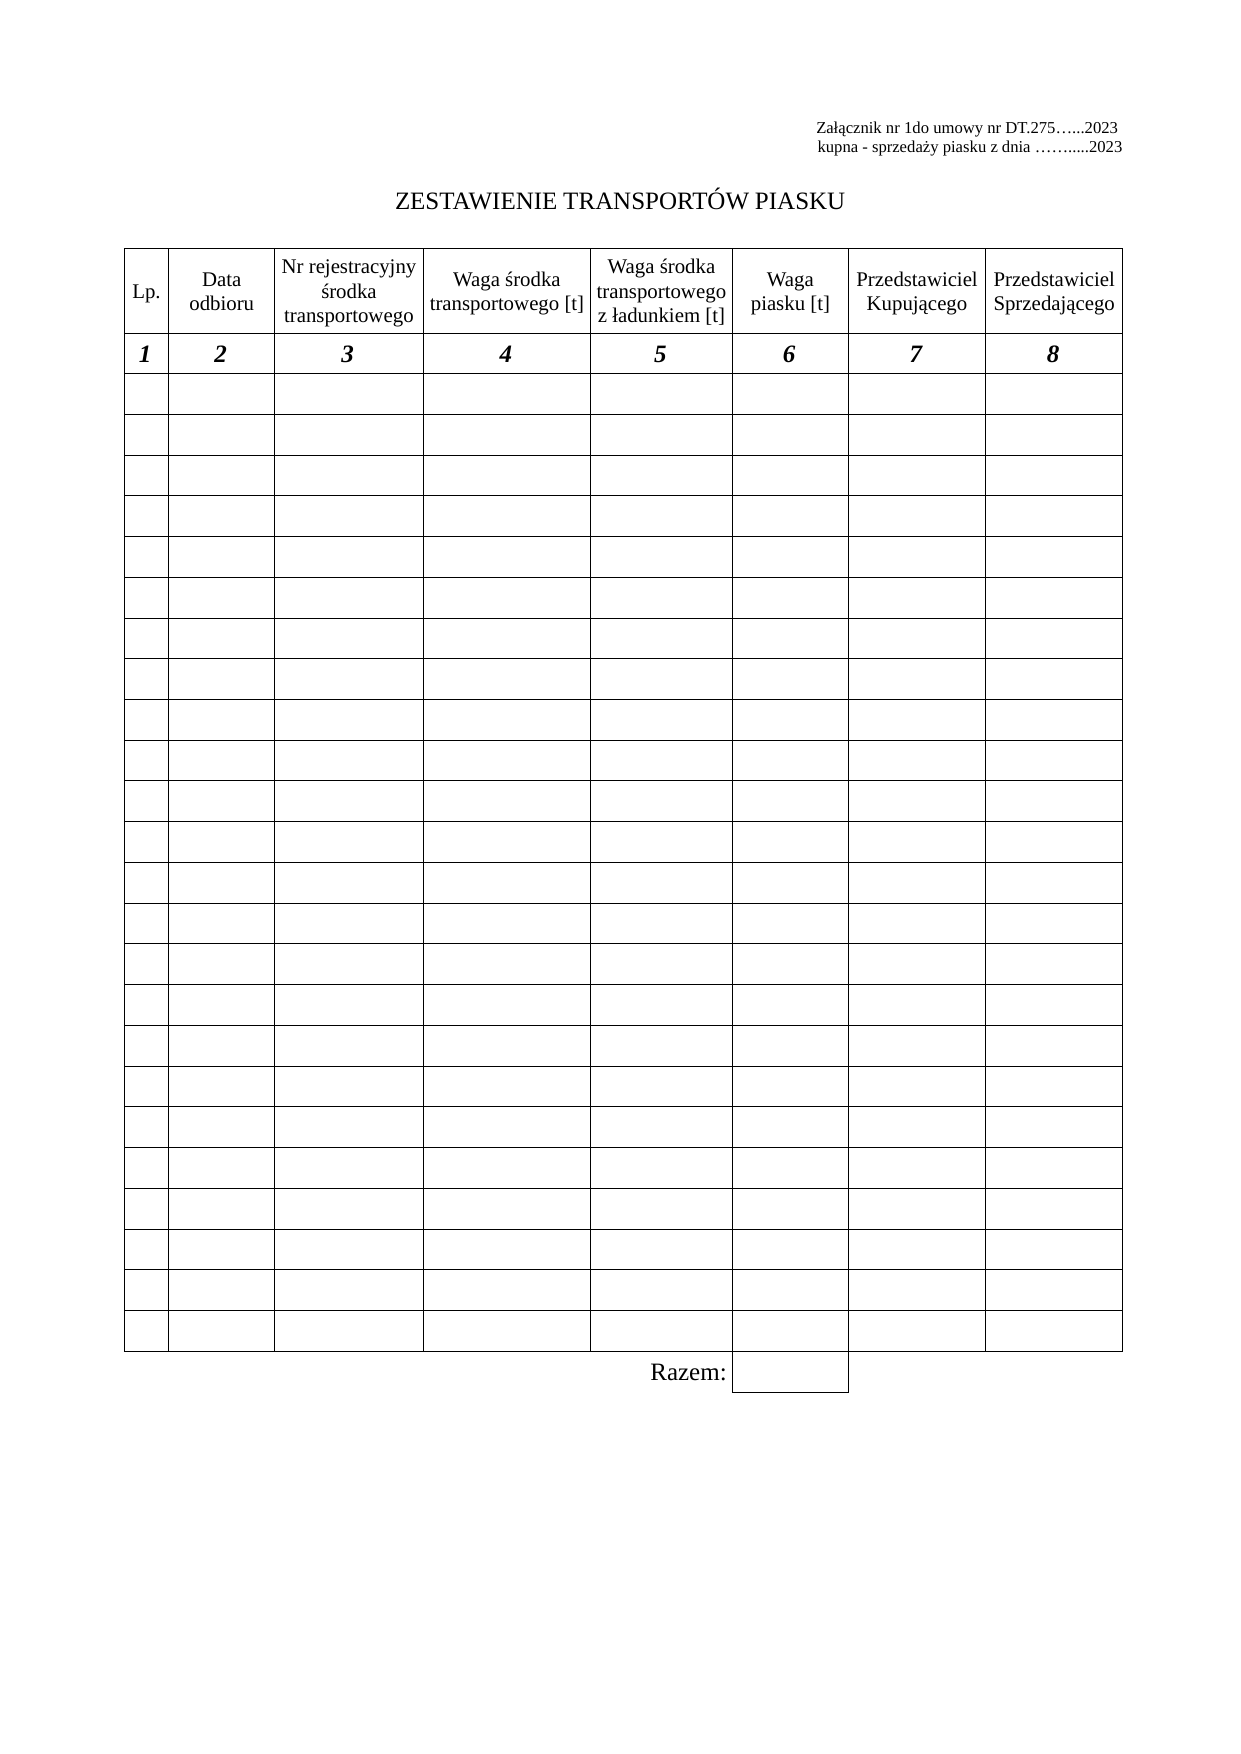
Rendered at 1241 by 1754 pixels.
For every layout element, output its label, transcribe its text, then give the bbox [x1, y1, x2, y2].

table_cell [733, 1230, 848, 1269]
table_cell [125, 985, 168, 1025]
table_cell [849, 1107, 985, 1147]
table_cell [849, 985, 985, 1025]
table_cell [849, 1270, 985, 1310]
table_cell [125, 1270, 168, 1310]
table_cell [849, 1189, 985, 1228]
table_cell [986, 822, 1122, 862]
table_cell [125, 619, 168, 658]
table_cell [169, 904, 274, 943]
table_cell 6 [733, 334, 848, 373]
table_cell [424, 904, 590, 943]
table_cell [591, 1189, 732, 1228]
table_cell [733, 374, 848, 414]
table_cell [733, 700, 848, 740]
table_cell [275, 1067, 423, 1106]
table_cell [591, 700, 732, 740]
table_cell [169, 1026, 274, 1066]
table_cell [125, 904, 168, 943]
table_cell [275, 659, 423, 699]
table_cell [424, 1067, 590, 1106]
table_cell [169, 578, 274, 617]
table_cell [986, 741, 1122, 780]
table_cell [169, 1107, 274, 1147]
table_cell [125, 700, 168, 740]
table_cell [986, 1067, 1122, 1106]
table_cell [591, 781, 732, 821]
table_cell [125, 1107, 168, 1147]
table_cell [849, 659, 985, 699]
table_cell [591, 822, 732, 862]
table_cell [169, 985, 274, 1025]
table_cell [986, 578, 1122, 617]
table_cell [275, 1107, 423, 1147]
table_cell [169, 700, 274, 740]
table_cell [986, 944, 1122, 984]
table_cell [986, 1189, 1122, 1228]
table_cell [275, 863, 423, 903]
table_cell [733, 1311, 848, 1351]
table_cell [424, 619, 590, 658]
table_cell [424, 374, 590, 414]
table_cell [733, 619, 848, 658]
table_cell [275, 904, 423, 943]
table_cell [169, 619, 274, 658]
table_cell [733, 944, 848, 984]
table_cell [733, 1352, 848, 1391]
table_cell [275, 1352, 423, 1391]
table_cell [424, 863, 590, 903]
table_cell [986, 415, 1122, 454]
table_cell [849, 944, 985, 984]
table_cell [849, 415, 985, 454]
table_cell [424, 700, 590, 740]
table_cell [986, 700, 1122, 740]
table_cell [169, 781, 274, 821]
table_cell [733, 1107, 848, 1147]
table_cell [986, 619, 1122, 658]
table_cell [424, 456, 590, 495]
text ZESTAWIENIE TRANSPORTÓW PIASKU [118, 186, 1122, 215]
table_cell [733, 537, 848, 577]
table_cell [275, 374, 423, 414]
table_cell [424, 822, 590, 862]
table_cell [849, 822, 985, 862]
table_cell [591, 944, 732, 984]
table_cell [275, 822, 423, 862]
table_cell [849, 619, 985, 658]
table_cell [169, 1067, 274, 1106]
table_cell 3 [275, 334, 423, 373]
table_header Przedstawiciel Sprzedającego [986, 249, 1122, 332]
table_cell [275, 985, 423, 1025]
table_cell [169, 1230, 274, 1269]
table_cell [125, 1026, 168, 1066]
table_header Data odbioru [169, 249, 274, 332]
table_cell 5 [591, 334, 732, 373]
table_cell [591, 1230, 732, 1269]
table_cell [986, 1148, 1122, 1188]
table_cell [591, 1107, 732, 1147]
table_cell [169, 863, 274, 903]
table_cell [169, 659, 274, 699]
table_cell Razem: [590, 1352, 732, 1391]
table_cell [125, 496, 168, 536]
table_cell [275, 1311, 423, 1351]
table_cell [591, 496, 732, 536]
table_cell [423, 1352, 590, 1391]
table_cell [733, 456, 848, 495]
table_cell [275, 1189, 423, 1228]
table_cell [275, 415, 423, 454]
table_cell [275, 1230, 423, 1269]
table_cell [424, 741, 590, 780]
table_cell [849, 1067, 985, 1106]
table_cell [591, 456, 732, 495]
table_cell [591, 1311, 732, 1351]
table_cell [424, 659, 590, 699]
table_header Lp. [125, 249, 168, 332]
table_cell [986, 1230, 1122, 1269]
table_cell [849, 741, 985, 780]
table_cell [169, 1311, 274, 1351]
table_cell [849, 1026, 985, 1066]
table_cell [125, 863, 168, 903]
table_cell [169, 944, 274, 984]
table_cell [424, 496, 590, 536]
table_cell [275, 1026, 423, 1066]
table_cell [424, 415, 590, 454]
table_cell [275, 496, 423, 536]
table_cell [169, 374, 274, 414]
table_cell [986, 904, 1122, 943]
table_cell [124, 1352, 168, 1391]
table_cell [275, 1148, 423, 1188]
table_header Nr rejestracyjny środka transportowego [275, 249, 423, 332]
table_cell [125, 781, 168, 821]
table_cell [125, 1148, 168, 1188]
table_cell [424, 1270, 590, 1310]
table_cell [275, 456, 423, 495]
table_cell 2 [169, 334, 274, 373]
table_cell [125, 944, 168, 984]
table_cell [849, 1148, 985, 1188]
table_cell [986, 985, 1122, 1025]
table_cell [591, 904, 732, 943]
table_cell [849, 496, 985, 536]
table_cell [591, 415, 732, 454]
table_cell [849, 904, 985, 943]
table_cell [275, 944, 423, 984]
table_cell [591, 659, 732, 699]
table_cell [125, 1067, 168, 1106]
table_cell [849, 1230, 985, 1269]
table_cell [125, 537, 168, 577]
table_cell [733, 1270, 848, 1310]
table_cell [986, 1107, 1122, 1147]
table_cell [986, 374, 1122, 414]
table_cell [591, 741, 732, 780]
table_cell [125, 456, 168, 495]
table_cell [275, 619, 423, 658]
table_cell [591, 578, 732, 617]
table_cell [733, 1026, 848, 1066]
table_cell [591, 537, 732, 577]
table_cell [125, 1311, 168, 1351]
table_cell [591, 1148, 732, 1188]
table_cell [169, 496, 274, 536]
table_cell [125, 415, 168, 454]
table_cell [849, 456, 985, 495]
table_cell [424, 985, 590, 1025]
table_cell [733, 863, 848, 903]
table_cell [169, 1189, 274, 1228]
table_cell 4 [424, 334, 590, 373]
table_cell 7 [849, 334, 985, 373]
table_cell [275, 537, 423, 577]
table_header Waga środka transportowego z ładunkiem [t] [591, 249, 732, 332]
table_cell [275, 781, 423, 821]
table_cell [591, 863, 732, 903]
table_cell [591, 1067, 732, 1106]
table_cell [733, 985, 848, 1025]
table_cell [733, 415, 848, 454]
table_cell [125, 1189, 168, 1228]
table_cell [275, 1270, 423, 1310]
table_cell [424, 1230, 590, 1269]
table_cell [733, 1189, 848, 1228]
table_cell [424, 1311, 590, 1351]
table_cell [591, 1270, 732, 1310]
table_cell [986, 781, 1122, 821]
table_cell [169, 537, 274, 577]
table_cell [986, 1311, 1122, 1351]
table_cell [424, 537, 590, 577]
table_cell [591, 619, 732, 658]
table_cell [986, 496, 1122, 536]
table_cell [424, 1148, 590, 1188]
table_cell [733, 781, 848, 821]
table_cell [125, 1230, 168, 1269]
table_cell [733, 741, 848, 780]
table_cell [849, 537, 985, 577]
table_cell [591, 985, 732, 1025]
table_cell 1 [125, 334, 168, 373]
table_cell [424, 944, 590, 984]
table_cell [424, 1189, 590, 1228]
table_cell [275, 741, 423, 780]
table_cell [986, 863, 1122, 903]
table_cell [849, 700, 985, 740]
table_cell [849, 1311, 985, 1351]
table_cell [125, 741, 168, 780]
table_cell [986, 537, 1122, 577]
table_cell [125, 578, 168, 617]
table_cell [275, 578, 423, 617]
table_cell [125, 822, 168, 862]
table_cell [424, 578, 590, 617]
table_cell [169, 1352, 274, 1391]
table_cell [733, 822, 848, 862]
table_cell [986, 1270, 1122, 1310]
table_cell [733, 496, 848, 536]
table_header Przedstawiciel Kupującego [849, 249, 985, 332]
table_cell [424, 781, 590, 821]
table_cell [169, 456, 274, 495]
table_cell [169, 415, 274, 454]
table_cell [986, 659, 1122, 699]
table_cell [169, 1148, 274, 1188]
table_cell [849, 781, 985, 821]
table_cell [849, 1352, 985, 1391]
table_cell [849, 374, 985, 414]
table_cell [424, 1107, 590, 1147]
table_cell [733, 578, 848, 617]
table_cell 8 [986, 334, 1122, 373]
table_cell [849, 863, 985, 903]
table_cell [733, 1148, 848, 1188]
table_cell [849, 578, 985, 617]
table_cell [986, 456, 1122, 495]
table_cell [125, 374, 168, 414]
table_cell [169, 822, 274, 862]
table_cell [169, 1270, 274, 1310]
table_cell [125, 659, 168, 699]
table_cell [169, 741, 274, 780]
table_header Waga środka transportowego [t] [424, 249, 590, 332]
table_cell [591, 374, 732, 414]
table_cell [733, 659, 848, 699]
table_cell [986, 1026, 1122, 1066]
table_cell [591, 1026, 732, 1066]
table_cell [985, 1352, 1122, 1391]
table_header Waga piasku [t] [733, 249, 848, 332]
table_cell [733, 1067, 848, 1106]
table_cell [733, 904, 848, 943]
table_cell [275, 700, 423, 740]
table_cell [424, 1026, 590, 1066]
